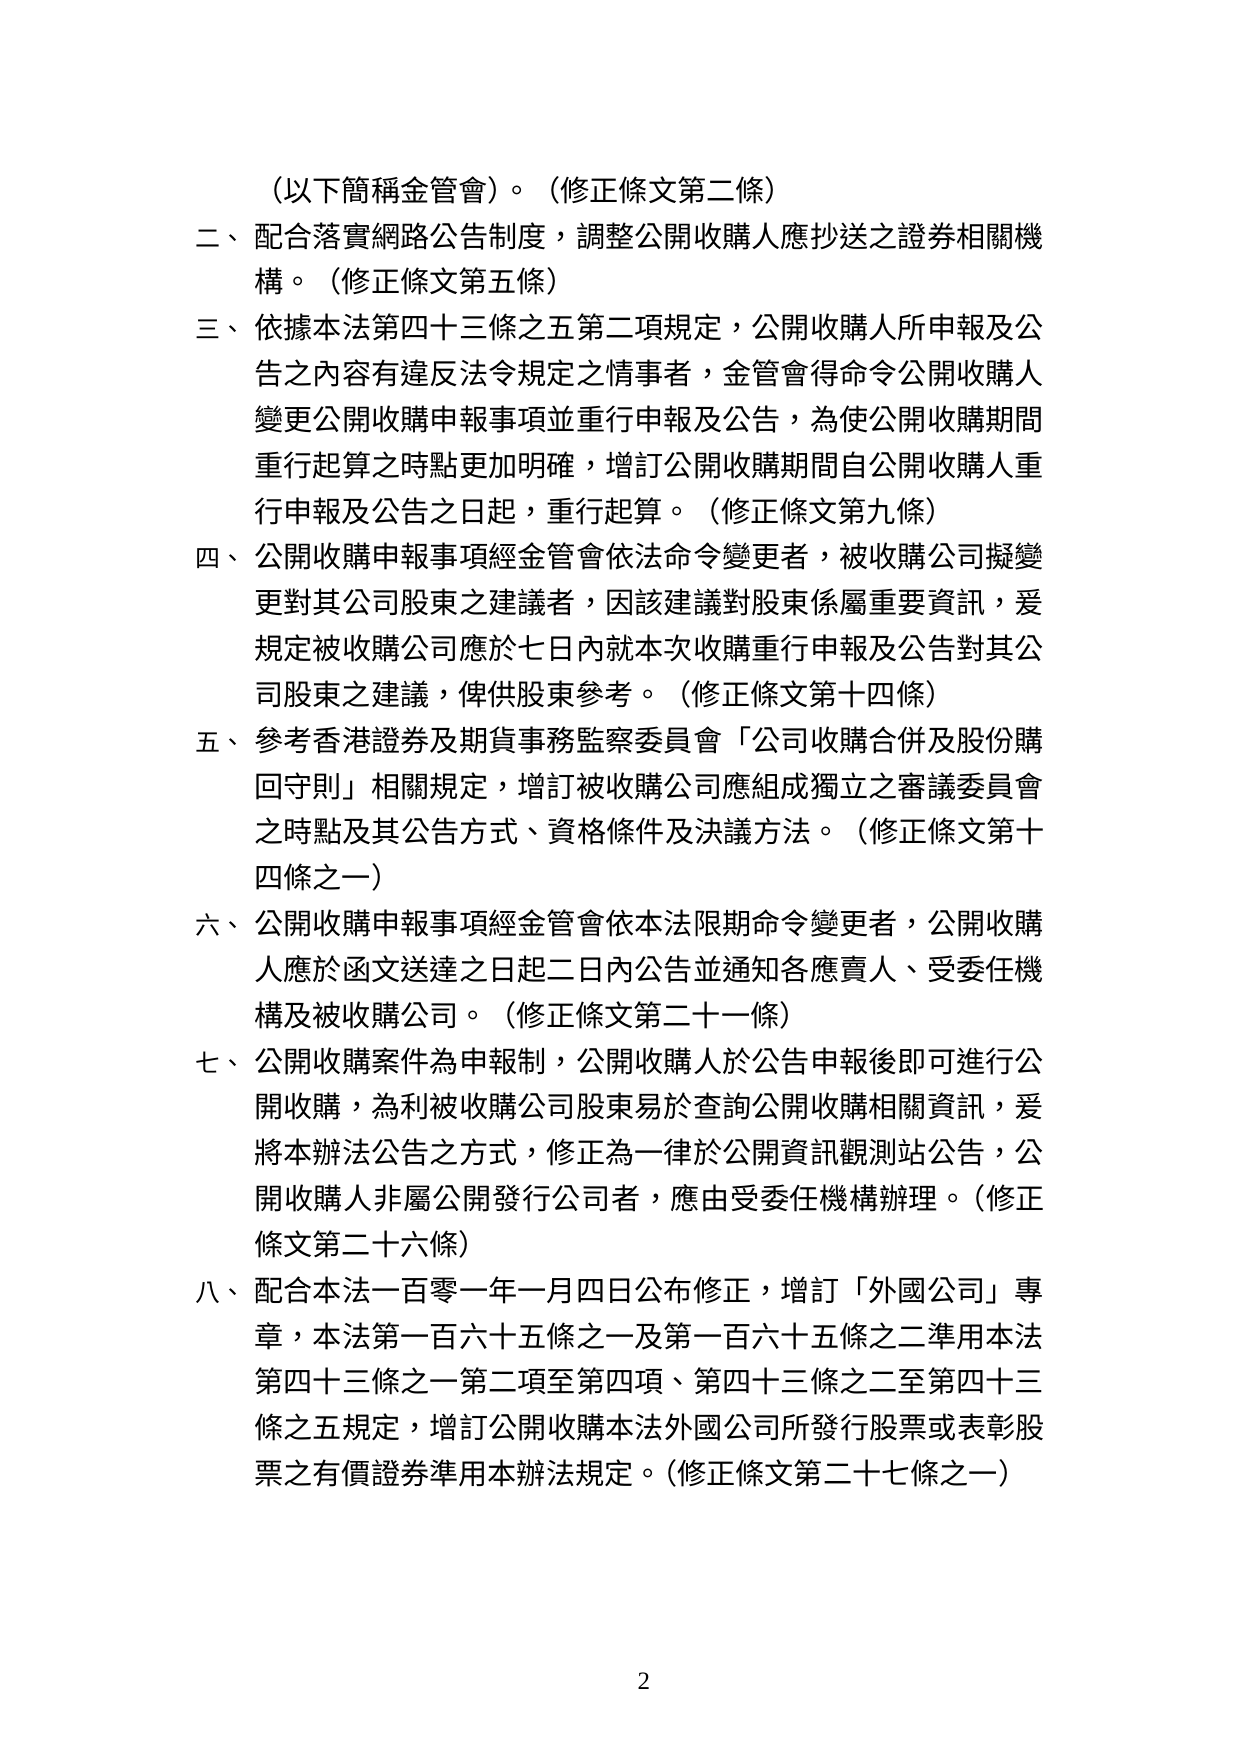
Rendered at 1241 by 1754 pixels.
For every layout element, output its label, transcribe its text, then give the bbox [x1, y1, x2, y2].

list 公開收購申報事項經金管會依法命令變更者，被收購公司擬變更對其公司股東之建議者，因該建議對股東係屬重要資訊，爰規定被收購公司應於七日內就本次收購重行申報及公告對其公司股東之建議，俾供股東參考。（修正條文第十四條） [195, 531, 1045, 714]
list 公開收購申報事項經金管會依本法限期命令變更者，公開收購人應於函文送達之日起二日內公告並通知各應賣人、受委任機構及被收購公司。（修正條文第二十一條） [195, 898, 1045, 1035]
list 參考香港證券及期貨事務監察委員會「公司收購合併及股份購回守則」相關規定，增訂被收購公司應組成獨立之審議委員會之時點及其公告方式、資格條件及決議方法。（修正條文第十四條之一） [195, 714, 1045, 898]
list 配合落實網路公告制度，調整公開收購人應抄送之證券相關機構。（修正條文第五條） [195, 210, 1045, 302]
list 依據本法第四十三條之五第二項規定，公開收購人所申報及公告之內容有違反法令規定之情事者，金管會得命令公開收購人變更公開收購申報事項並重行申報及公告，為使公開收購期間重行起算之時點更加明確，增訂公開收購期間自公開收購人重行申報及公告之日起，重行起算。（修正條文第九條） [195, 302, 1045, 531]
list 公開收購案件為申報制，公開收購人於公告申報後即可進行公開收購，為利被收購公司股東易於查詢公開收購相關資訊，爰將本辦法公告之方式，修正為一律於公開資訊觀測站公告，公開收購人非屬公開發行公司者，應由受委任機構辦理。（修正條文第二十六條） [195, 1035, 1045, 1264]
list （以下簡稱金管會）。（修正條文第二條） [195, 164, 1045, 210]
list 配合本法一百零一年一月四日公布修正，增訂「外國公司」專章，本法第一百六十五條之一及第一百六十五條之二準用本法第四十三條之一第二項至第四項、第四十三條之二至第四十三條之五規定，增訂公開收購本法外國公司所發行股票或表彰股票之有價證券準用本辦法規定。（修正條文第二十七條之一） [195, 1264, 1045, 1494]
